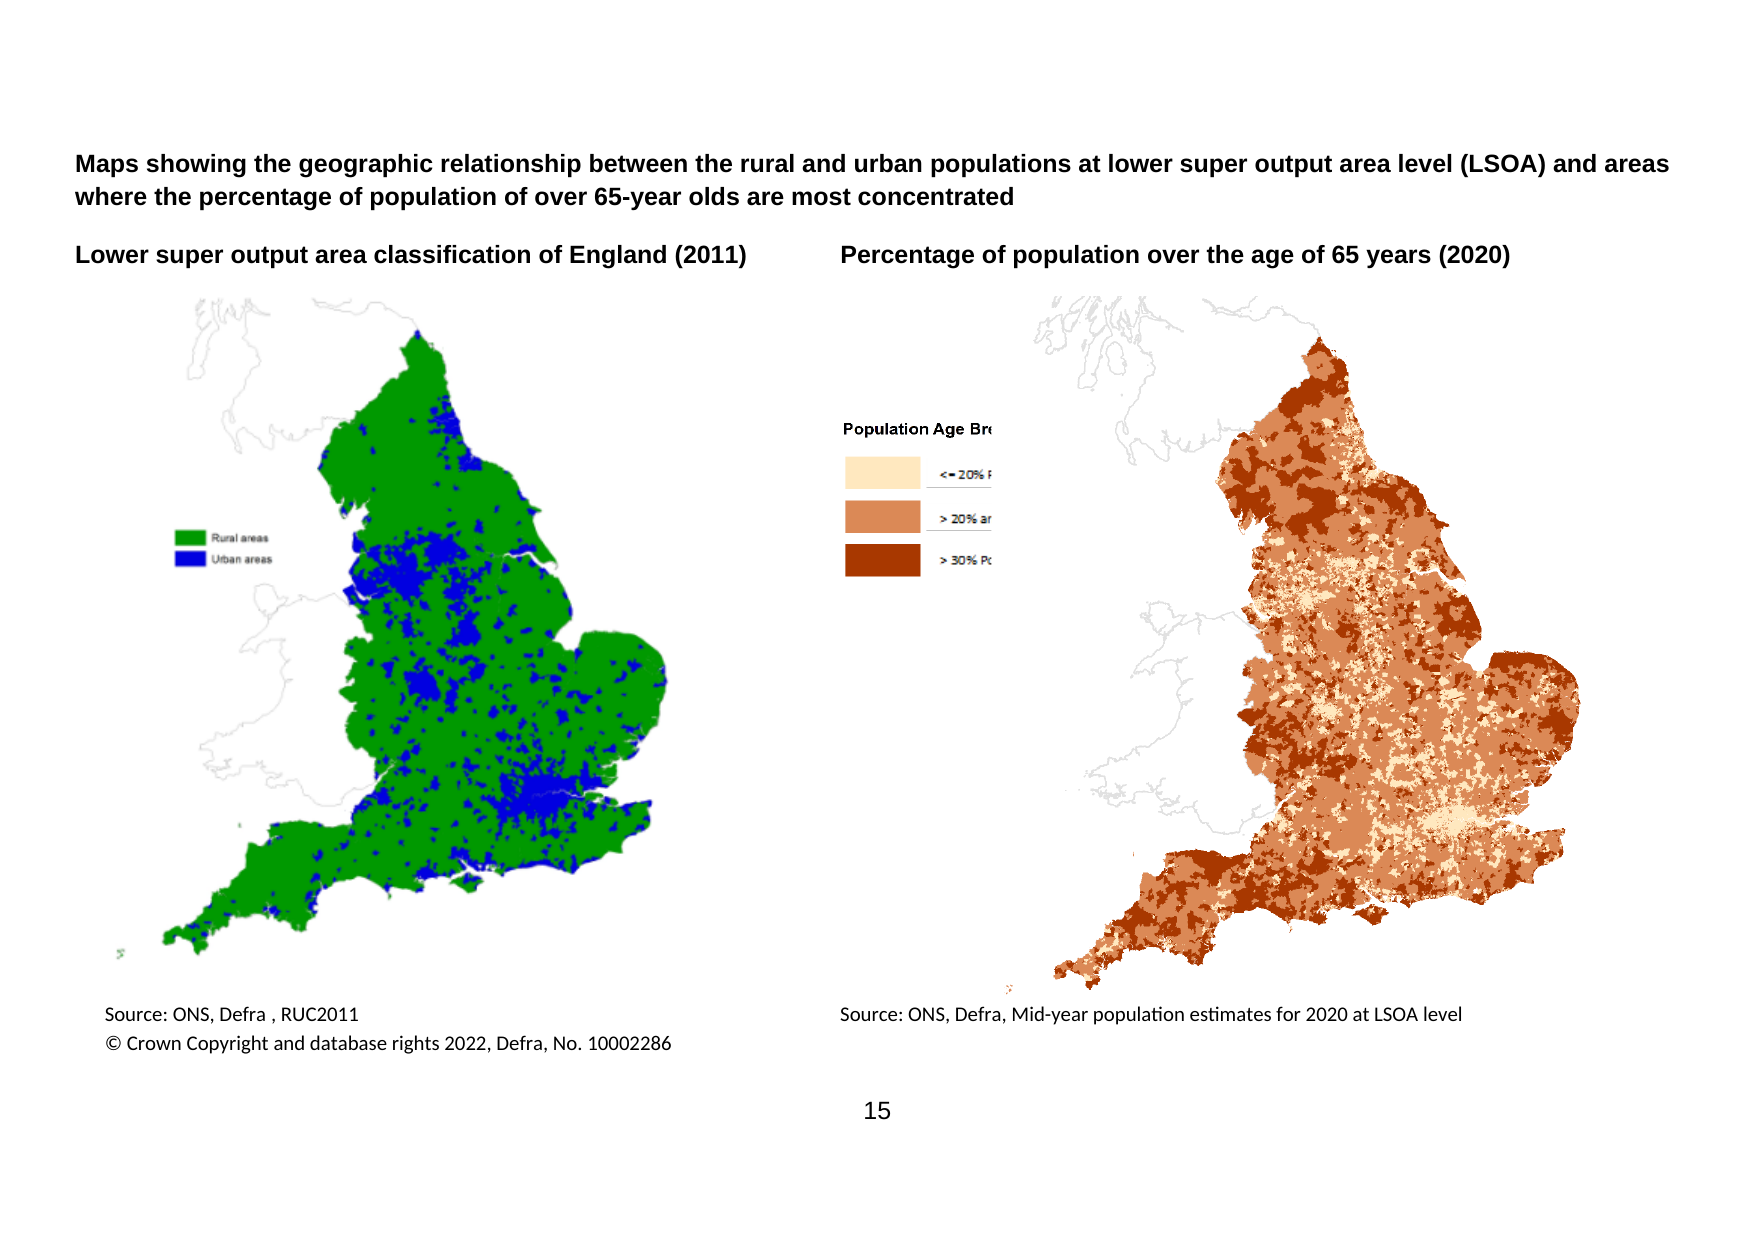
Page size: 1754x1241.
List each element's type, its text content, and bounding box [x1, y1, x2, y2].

text Source: ONS, Defra , RUC2011 Source: ONS, Defra, Mid-year population estimates for 2020 at LSOA level [104, 1001, 1679, 1027]
text Lower super output area classification of England (2011) Percentage of population over the age of 65 years (2020) [75, 240, 1679, 269]
text Maps showing the geographic relationship between the rural and urban populations at lower super output area level (LSOA) and areas where the percentage of population of over 65-year olds are most concentrated [75, 149, 1679, 211]
text © Crown Copyright and database rights 2022, Defra, No. 10002286 [104, 1030, 1679, 1056]
